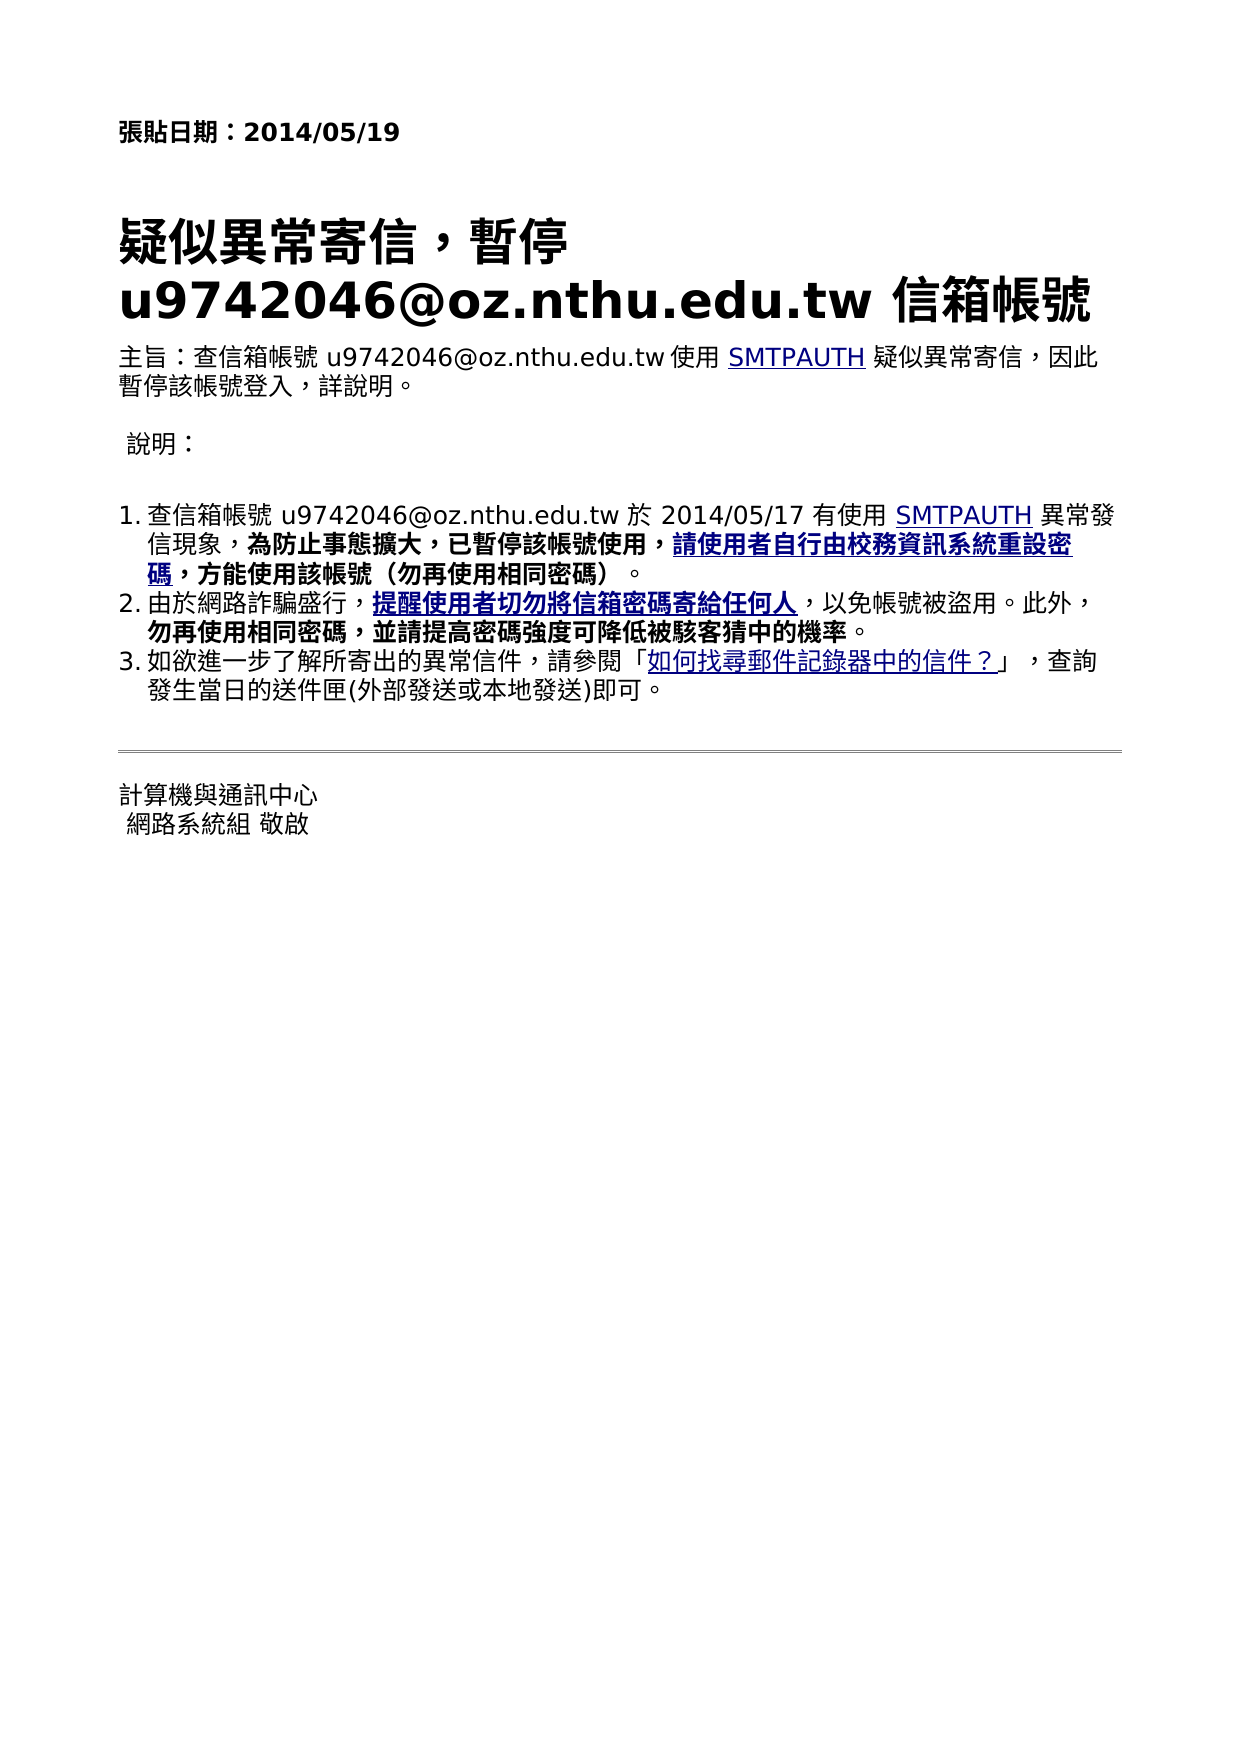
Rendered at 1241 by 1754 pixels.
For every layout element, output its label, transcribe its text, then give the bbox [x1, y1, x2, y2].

text 主旨：查信箱帳號 u9742046@oz.nthu.edu.tw使用 SMTPAUTH 疑似異常寄信，因此暫停該帳號登入，詳說明。 說明： [118, 343, 1122, 459]
subtitle 疑似異常寄信，暫停 u9742046@oz.nthu.edu.tw 信箱帳號 [118, 214, 1122, 330]
text 計算機與通訊中心 網路系統組 敬啟 [118, 782, 1122, 840]
list 查信箱帳號 u9742046@oz.nthu.edu.tw 於 2014/05/17 有使用 SMTPAUTH 異常發信現象，為防止事態擴大，已暫停該帳號使用，請使用者自行由校務資訊系統重設密碼，方能使用該帳號（勿再使用相同密碼）。 [118, 502, 1122, 589]
text 張貼日期：2014/05/19 [118, 118, 1122, 176]
list 如欲進一步了解所寄出的異常信件，請參閱「如何找尋郵件記錄器中的信件？」，查詢發生當日的送件匣(外部發送或本地發送)即可。 [118, 647, 1122, 706]
list 由於網路詐騙盛行，提醒使用者切勿將信箱密碼寄給任何人，以免帳號被盜用。此外，勿再使用相同密碼，並請提高密碼強度可降低被駭客猜中的機率。 [118, 589, 1122, 647]
